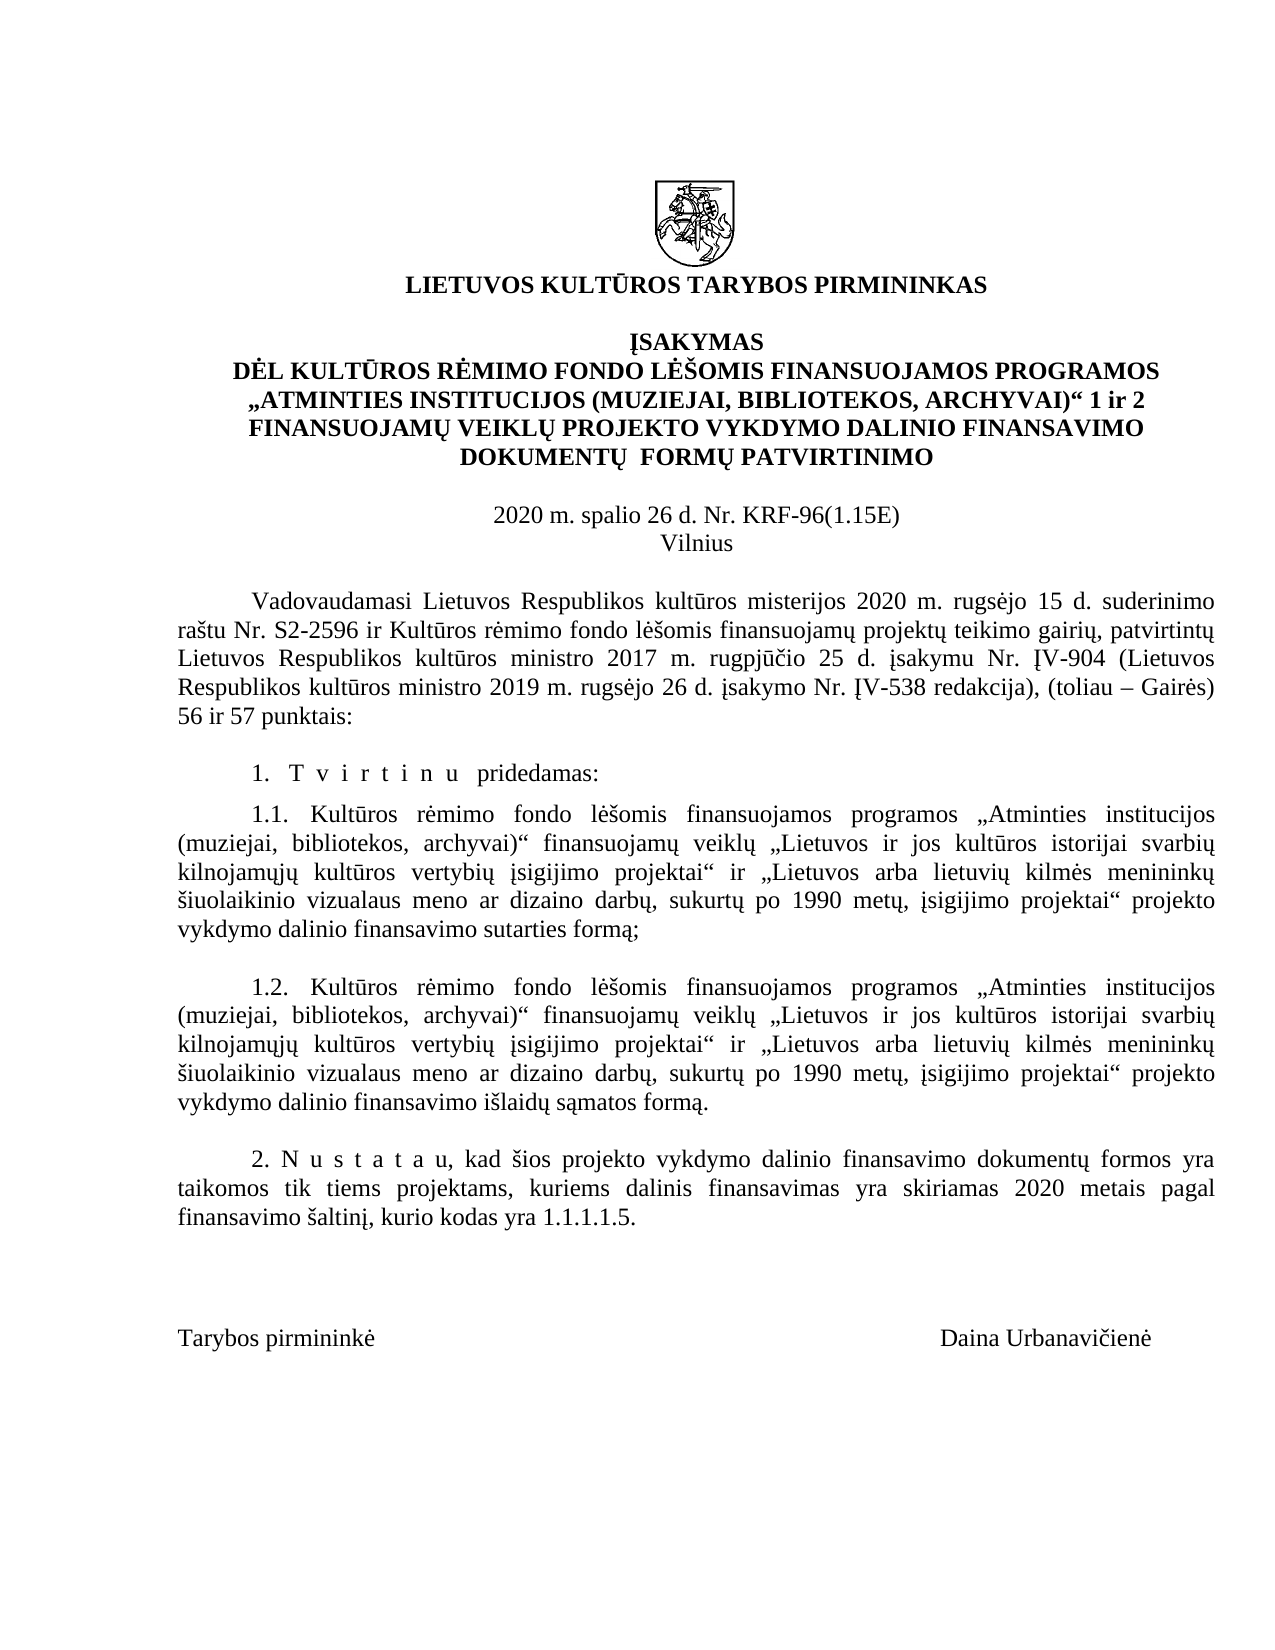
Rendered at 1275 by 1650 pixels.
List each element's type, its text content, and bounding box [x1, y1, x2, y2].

text DĖL KULTŪROS RĖMIMO FONDO LĖŠOMIS FINANSUOJAMOS PROGRAMOS „ATMINTIES INSTITUCIJOS (MUZIEJAI, BIBLIOTEKOS, ARCHYVAI)“ 1 ir 2 FINANSUOJAMŲ VEIKLŲ PROJEKTO VYKDYMO DALINIO FINANSAVIMO DOKUMENTŲ FORMŲ PATVIRTINIMO [177, 356, 1216, 471]
text Vadovaudamasi Lietuvos Respublikos kultūros misterijos 2020 m. rugsėjo 15 d. suderinimo raštu Nr. S2-2596 ir Kultūros rėmimo fondo lėšomis finansuojamų projektų teikimo gairių, patvirtintų Lietuvos Respublikos kultūros ministro 2017 m. rugpjūčio 25 d. įsakymu Nr. ĮV-904 (Lietuvos Respublikos kultūros ministro 2019 m. rugsėjo 26 d. įsakymo Nr. ĮV-538 redakcija), (toliau – Gairės) 56 ir 57 punktais: [177, 586, 1216, 730]
text 2020 m. spalio 26 d. Nr. KRF-96(1.15E) [177, 500, 1216, 528]
text 1.1. Kultūros rėmimo fondo lėšomis finansuojamos programos „Atminties institucijos (muziejai, bibliotekos, archyvai)“ finansuojamų veiklų „Lietuvos ir jos kultūros istorijai svarbių kilnojamųjų kultūros vertybių įsigijimo projektai“ ir „Lietuvos arba lietuvių kilmės menininkų šiuolaikinio vizualaus meno ar dizaino darbų, sukurtų po 1990 metų, įsigijimo projektai“ projekto vykdymo dalinio finansavimo sutarties formą; [177, 799, 1216, 943]
text 2. N u s t a t a u, kad šios projekto vykdymo dalinio finansavimo dokumentų formos yra taikomos tik tiems projektams, kuriems dalinis finansavimas yra skiriamas 2020 metais pagal finansavimo šaltinį, kurio kodas yra 1.1.1.1.5. [177, 1144, 1216, 1230]
text Vilnius [177, 528, 1216, 557]
text Tarybos pirmininkė Daina Urbanavičienė [177, 1323, 1216, 1351]
text ĮSAKYMAS [177, 327, 1216, 356]
text LIETUVOS KULTŪROS TARYBOS PIRMININKAS [177, 270, 1216, 298]
text 1. Tvirtinu pridedamas: [251, 758, 1216, 787]
text 1.2. Kultūros rėmimo fondo lėšomis finansuojamos programos „Atminties institucijos (muziejai, bibliotekos, archyvai)“ finansuojamų veiklų „Lietuvos ir jos kultūros istorijai svarbių kilnojamųjų kultūros vertybių įsigijimo projektai“ ir „Lietuvos arba lietuvių kilmės menininkų šiuolaikinio vizualaus meno ar dizaino darbų, sukurtų po 1990 metų, įsigijimo projektai“ projekto vykdymo dalinio finansavimo išlaidų sąmatos formą. [177, 972, 1216, 1115]
